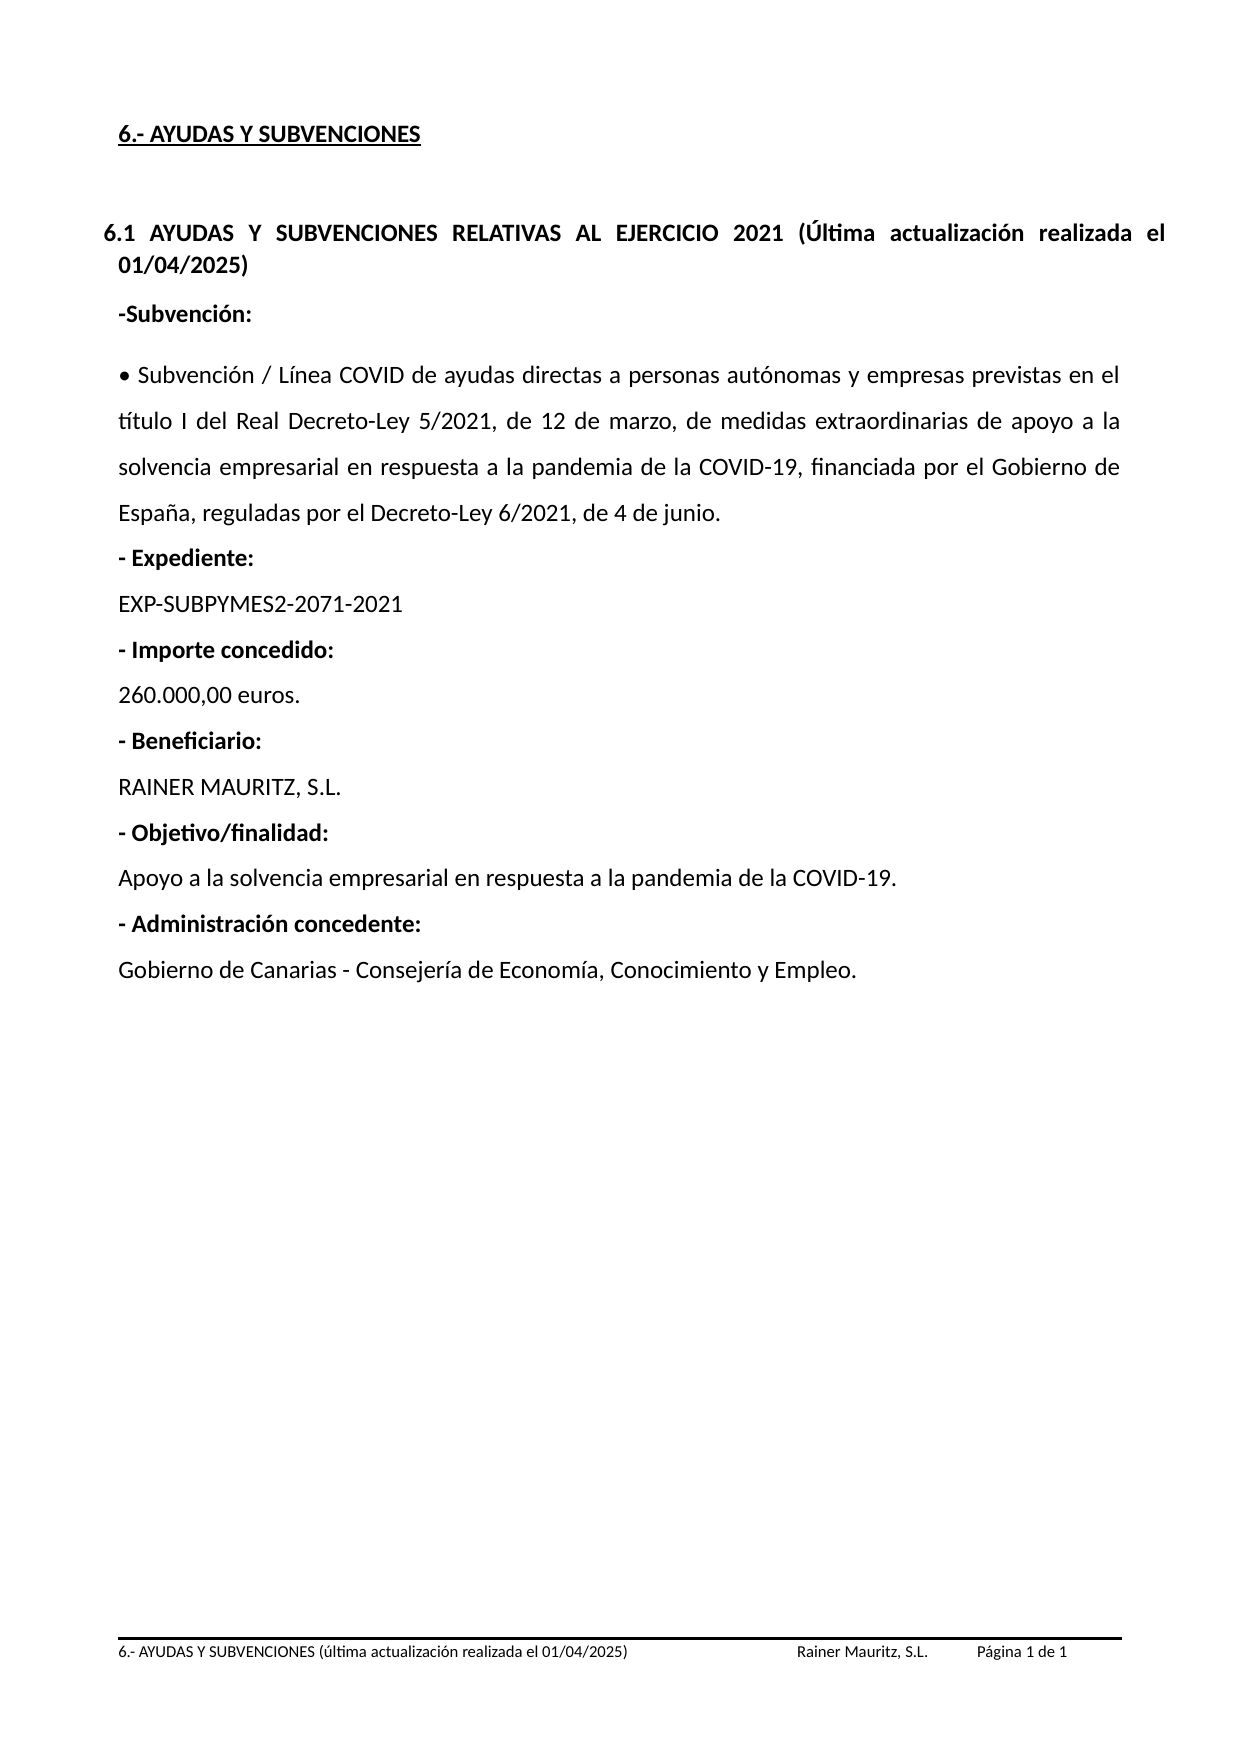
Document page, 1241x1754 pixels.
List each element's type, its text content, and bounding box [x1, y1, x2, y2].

text 6.- AYUDAS Y SUBVENCIONES [118, 118, 1122, 149]
text EXP-SUBPYMES2-2071-2021 [118, 588, 1122, 619]
text - Importe concedido: [118, 634, 1122, 664]
text -Subvención: [118, 298, 1122, 329]
text • Subvención / Línea COVID de ayudas directas a personas autónomas y empresas previstas en el título I del Real Decreto-Ley 5/2021, de 12 de marzo, de medidas extraordinarias de apoyo a la solvencia empresarial en respuesta a la pandemia de la COVID-19, financiada por el Gobierno de España, reguladas por el Decreto-Ley 6/2021, de 4 de junio. [118, 359, 1122, 527]
text - Expediente: [118, 542, 1122, 573]
text RAINER MAURITZ, S.L. [118, 771, 1122, 802]
text - Beneficiario: [118, 725, 1122, 756]
text 6.1 AYUDAS Y SUBVENCIONES RELATIVAS AL EJERCICIO 2021 (Última actualización realizada el 01/04/2025) [103, 217, 1167, 280]
text - Objetivo/finalidad: [118, 817, 1122, 847]
text - Administración concedente: [118, 908, 1122, 939]
text Gobierno de Canarias - Consejería de Economía, Conocimiento y Empleo. [118, 954, 1122, 984]
text Apoyo a la solvencia empresarial en respuesta a la pandemia de la COVID-19. [118, 863, 1122, 893]
text 260.000,00 euros. [118, 680, 1122, 710]
